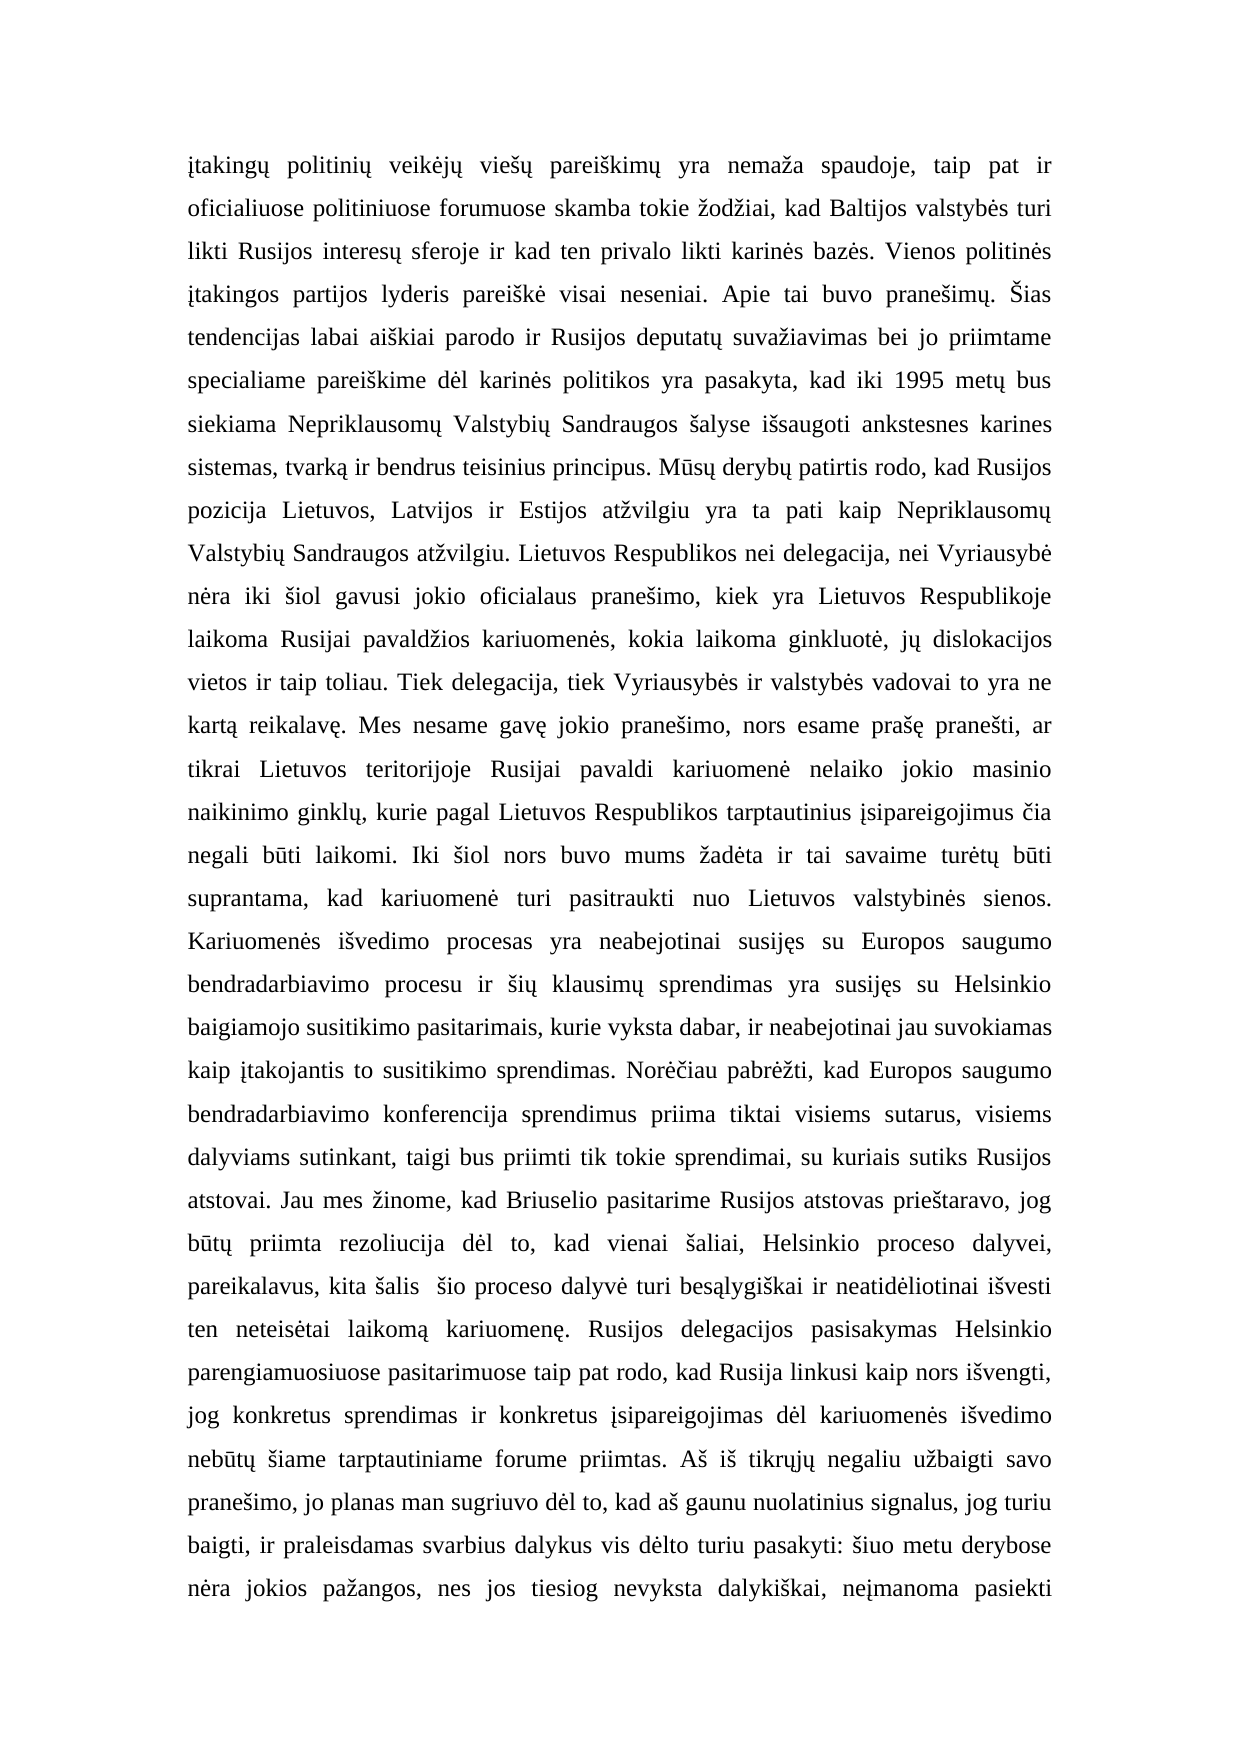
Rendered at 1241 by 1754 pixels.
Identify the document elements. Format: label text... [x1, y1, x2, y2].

text įtakingų politinių veikėjų viešų pareiškimų yra nemaža spaudoje, taip pat ir oficialiuose politiniuose forumuose skamba tokie žodžiai, kad Baltijos valstybės turi likti Rusijos interesų sferoje ir kad ten privalo likti karinės bazės. Vienos politinės įtakingos partijos lyderis pareiškė visai neseniai. Apie tai buvo pranešimų. Šias tendencijas labai aiškiai parodo ir Rusijos deputatų suvažiavimas bei jo priimtame specialiame pareiškime dėl karinės politikos yra pasakyta, kad iki 1995 metų bus siekiama Nepriklausomų Valstybių Sandraugos šalyse išsaugoti ankstesnes karines sistemas, tvarką ir bendrus teisinius principus. Mūsų derybų patirtis rodo, kad Rusijos pozicija Lietuvos, Latvijos ir Estijos atžvilgiu yra ta pati kaip Nepriklausomų Valstybių Sandraugos atžvilgiu. Lietuvos Respublikos nei delegacija, nei Vyriausybė nėra iki šiol gavusi jokio oficialaus pranešimo, kiek yra Lietuvos Respublikoje laikoma Rusijai pavaldžios kariuomenės, kokia laikoma ginkluotė, jų dislokacijos vietos ir taip toliau. Tiek delegacija, tiek Vyriausybės ir valstybės vadovai to yra ne kartą reikalavę. Mes nesame gavę jokio pranešimo, nors esame prašę pranešti, ar tikrai Lietuvos teritorijoje Rusijai pavaldi kariuomenė nelaiko jokio masinio naikinimo ginklų, kurie pagal Lietuvos Respublikos tarptautinius įsipareigojimus čia negali būti laikomi. Iki šiol nors buvo mums žadėta ir tai savaime turėtų būti suprantama, kad kariuomenė turi pasitraukti nuo Lietuvos valstybinės sienos. Kariuomenės išvedimo procesas yra neabejotinai susijęs su Europos saugumo bendradarbiavimo procesu ir šių klausimų sprendimas yra susijęs su Helsinkio baigiamojo susitikimo pasitarimais, kurie vyksta dabar, ir neabejotinai jau suvokiamas kaip įtakojantis to susitikimo sprendimas. Norėčiau pabrėžti, kad Europos saugumo bendradarbiavimo konferencija sprendimus priima tiktai visiems sutarus, visiems dalyviams sutinkant, taigi bus priimti tik tokie sprendimai, su kuriais sutiks Rusijos atstovai. Jau mes žinome, kad Briuselio pasitarime Rusijos atstovas prieštaravo, jog būtų priimta rezoliucija dėl to, kad vienai šaliai, Helsinkio proceso dalyvei, pareikalavus, kita šalis šio proceso dalyvė turi besąlygiškai ir neatidėliotinai išvesti ten neteisėtai laikomą kariuomenę. Rusijos delegacijos pasisakymas Helsinkio parengiamuosiuose pasitarimuose taip pat rodo, kad Rusija linkusi kaip nors išvengti, jog konkretus sprendimas ir konkretus įsipareigojimas dėl kariuomenės išvedimo nebūtų šiame tarptautiniame forume priimtas. Aš iš tikrųjų negaliu užbaigti savo pranešimo, jo planas man sugriuvo dėl to, kad aš gaunu nuolatinius signalus, jog turiu baigti, ir praleisdamas svarbius dalykus vis dėlto turiu pasakyti: šiuo metu derybose nėra jokios pažangos, nes jos tiesiog nevyksta dalykiškai, neįmanoma pasiekti [187, 150, 1053, 1602]
